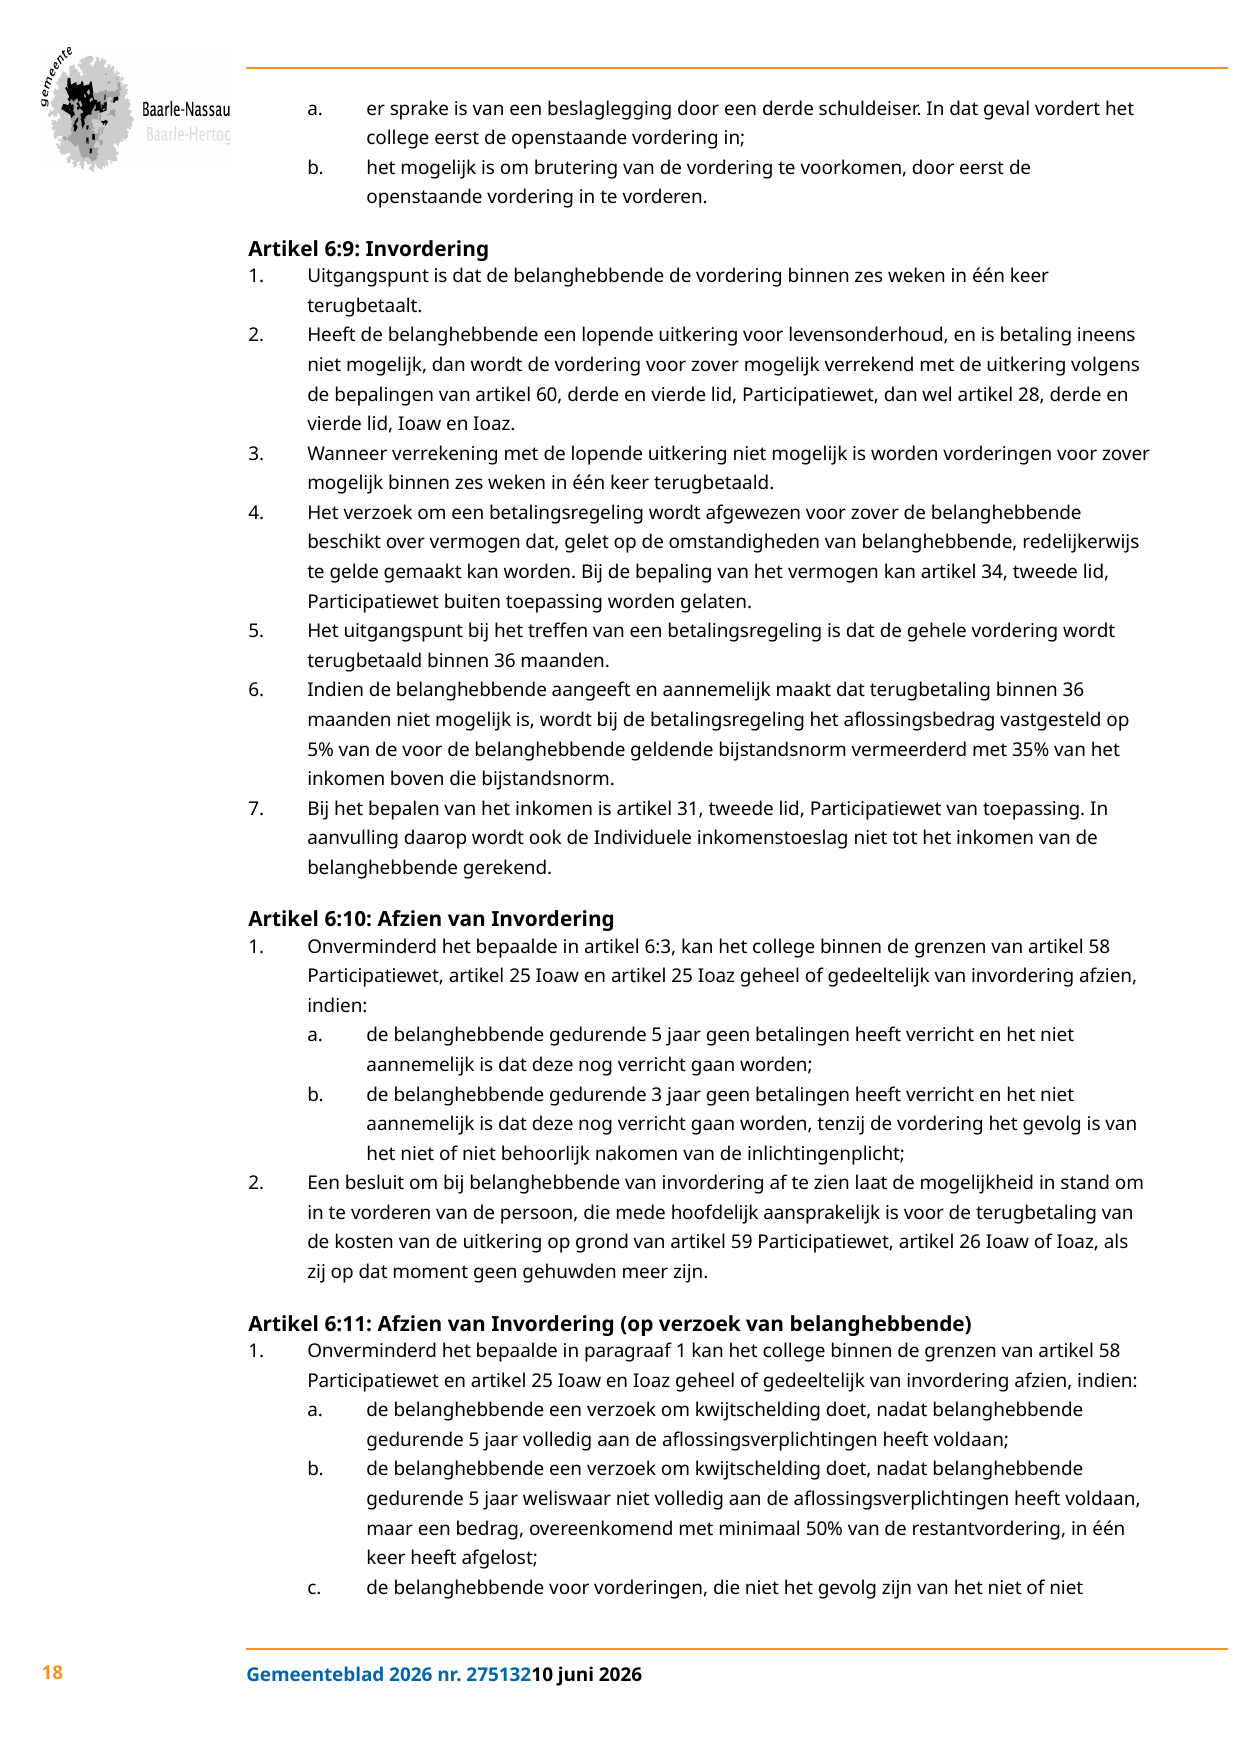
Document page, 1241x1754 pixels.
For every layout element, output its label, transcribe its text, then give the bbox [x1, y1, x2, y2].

text Artikel 6:9: Invordering [248, 234, 1152, 262]
list het mogelijk is om brutering van de vordering te voorkomen, door eerst de openstaande vordering in te vorderen. [307, 154, 1152, 209]
list de belanghebbende voor vorderingen, die niet het gevolg zijn van het niet of niet [307, 1574, 1152, 1599]
list de belanghebbende een verzoek om kwijtschelding doet, nadat belanghebbende gedurende 5 jaar weliswaar niet volledig aan de aflossingsverplichtingen heeft voldaan, maar een bedrag, overeenkomend met minimaal 50% van de restantvordering, in één keer heeft afgelost; [307, 1456, 1152, 1570]
list Het uitgangspunt bij het treffen van een betalingsregeling is dat de gehele vordering wordt terugbetaald binnen 36 maanden. [248, 617, 1152, 673]
list de belanghebbende een verzoek om kwijtschelding doet, nadat belanghebbende gedurende 5 jaar volledig aan de aflossingsverplichtingen heeft voldaan; [307, 1396, 1152, 1452]
list Het verzoek om een betalingsregeling wordt afgewezen voor zover de belanghebbende beschikt over vermogen dat, gelet op de omstandigheden van belanghebbende, redelijkerwijs te gelde gemaakt kan worden. Bij de bepaling van het vermogen kan artikel 34, tweede lid, Participatiewet buiten toepassing worden gelaten. [248, 499, 1152, 613]
list de belanghebbende gedurende 5 jaar geen betalingen heeft verricht en het niet aannemelijk is dat deze nog verricht gaan worden; [307, 1022, 1152, 1077]
list Een besluit om bij belanghebbende van invordering af te zien laat de mogelijkheid in stand om in te vorderen van de persoon, die mede hoofdelijk aansprakelijk is voor de terugbetaling van de kosten van de uitkering op grond van artikel 59 Participatiewet, artikel 26 Ioaw of Ioaz, als zij op dat moment geen gehuwden meer zijn. [248, 1169, 1152, 1284]
list Heeft de belanghebbende een lopende uitkering voor levensonderhoud, en is betaling ineens niet mogelijk, dan wordt de vordering voor zover mogelijk verrekend met de uitkering volgens de bepalingen van artikel 60, derde en vierde lid, Participatiewet, dan wel artikel 28, derde en vierde lid, Ioaw en Ioaz. [248, 322, 1152, 436]
list Onverminderd het bepaalde in paragraaf 1 kan het college binnen de grenzen van artikel 58 Participatiewet en artikel 25 Ioaw en Ioaz geheel of gedeeltelijk van invordering afzien, indien: [248, 1337, 1152, 1392]
list er sprake is van een beslaglegging door een derde schuldeiser. In dat geval vordert het college eerst de openstaande vordering in; [307, 95, 1152, 150]
text Artikel 6:10: Afzien van Invordering [248, 904, 1152, 933]
list Wanneer verrekening met de lopende uitkering niet mogelijk is worden vorderingen voor zover mogelijk binnen zes weken in één keer terugbetaald. [248, 440, 1152, 495]
list Bij het bepalen van het inkomen is artikel 31, tweede lid, Participatiewet van toepassing. In aanvulling daarop wordt ook de Individuele inkomenstoeslag niet tot het inkomen van de belanghebbende gerekend. [248, 795, 1152, 880]
picture [41, 47, 231, 172]
text Artikel 6:11: Afzien van Invordering (op verzoek van belanghebbende) [248, 1309, 1152, 1337]
list de belanghebbende gedurende 3 jaar geen betalingen heeft verricht en het niet aannemelijk is dat deze nog verricht gaan worden, tenzij de vordering het gevolg is van het niet of niet behoorlijk nakomen van de inlichtingenplicht; [307, 1081, 1152, 1166]
list Uitgangspunt is dat de belanghebbende de vordering binnen zes weken in één keer terugbetaalt. [248, 262, 1152, 318]
list Onverminderd het bepaalde in artikel 6:3, kan het college binnen de grenzen van artikel 58 Participatiewet, artikel 25 Ioaw en artikel 25 Ioaz geheel of gedeeltelijk van invordering afzien, indien: [248, 933, 1152, 1018]
list Indien de belanghebbende aangeeft en aannemelijk maakt dat terugbetaling binnen 36 maanden niet mogelijk is, wordt bij de betalingsregeling het aflossingsbedrag vastgesteld op 5% van de voor de belanghebbende geldende bijstandsnorm vermeerderd met 35% van het inkomen boven die bijstandsnorm. [248, 677, 1152, 791]
